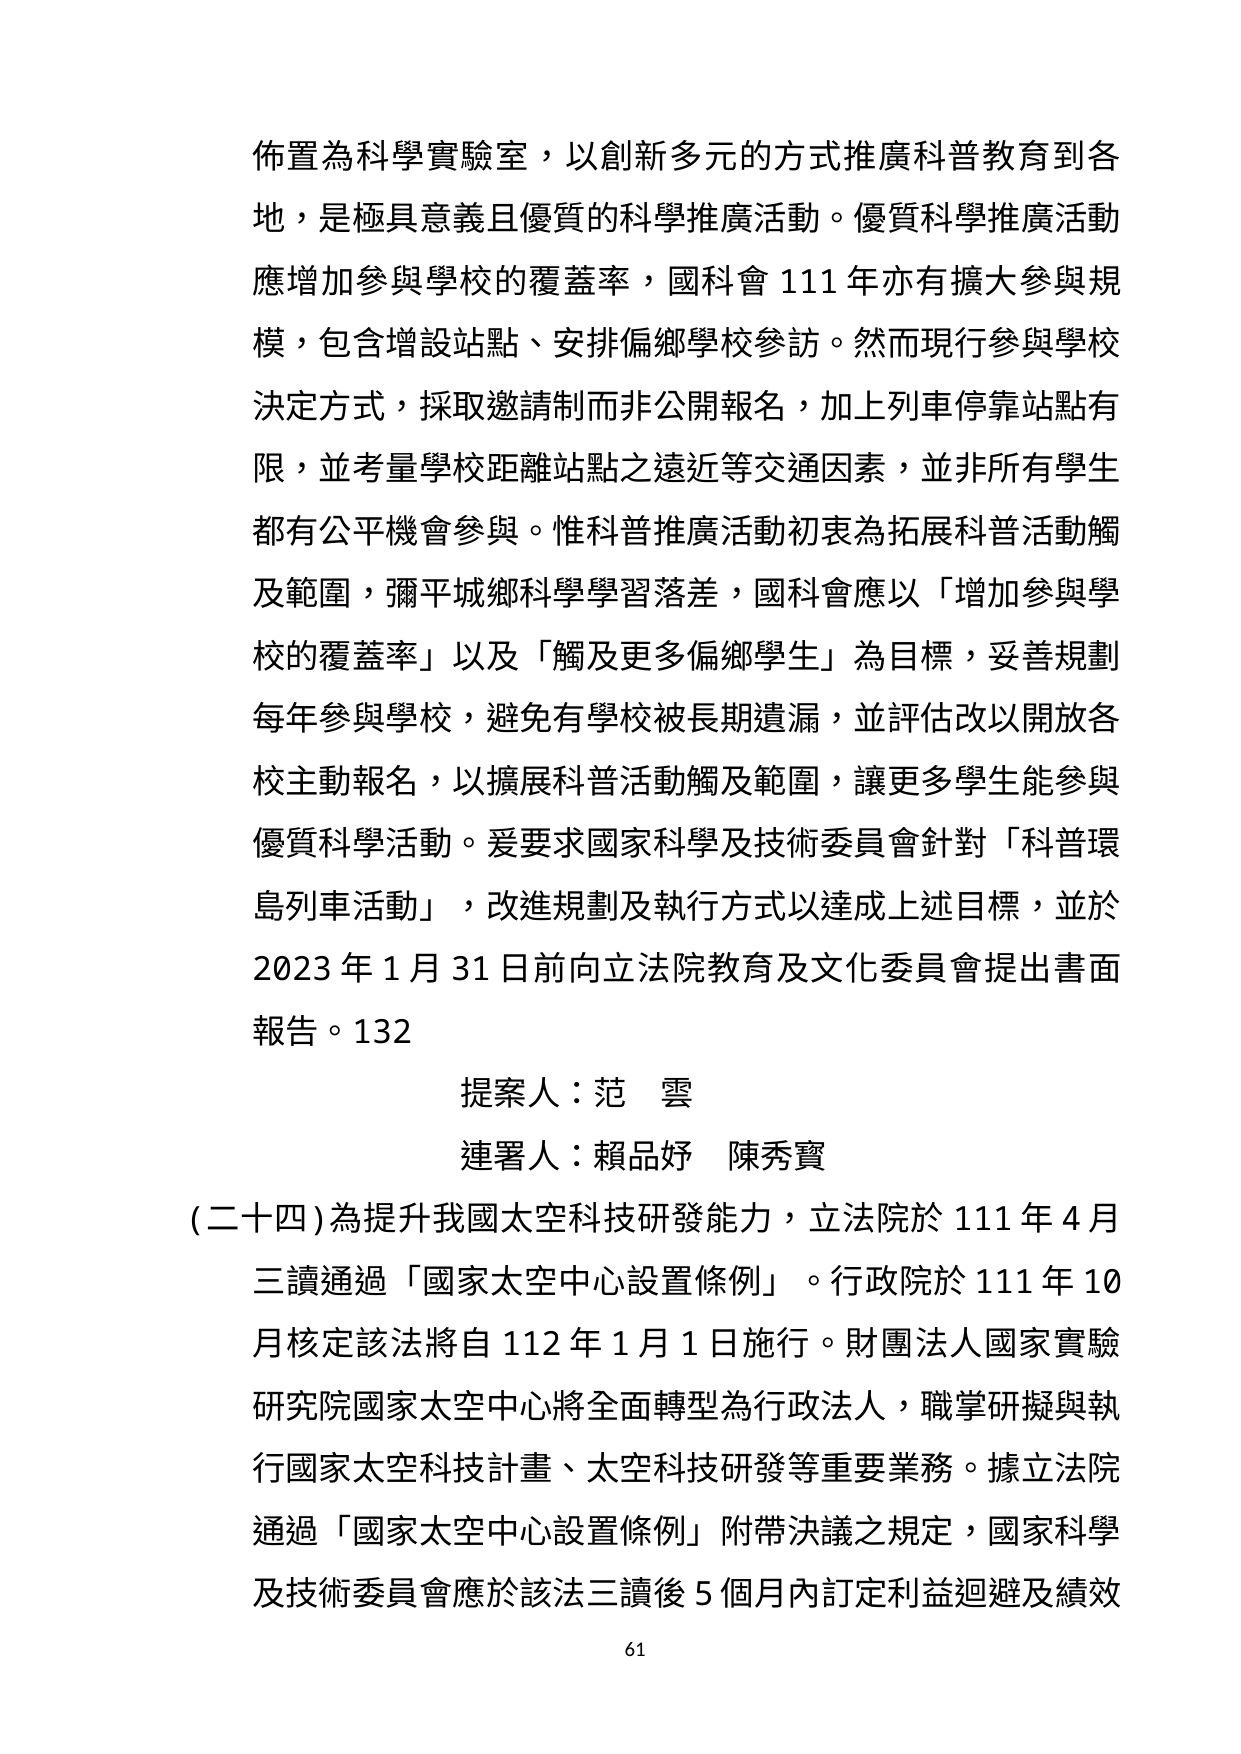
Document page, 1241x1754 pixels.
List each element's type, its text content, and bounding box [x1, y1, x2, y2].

text 佈置為科學實驗室，以創新多元的方式推廣科普教育到各地，是極具意義且優質的科學推廣活動。優質科學推廣活動應增加參與學校的覆蓋率，國科會111年亦有擴大參與規模，包含增設站點、安排偏鄉學校參訪。然而現行參與學校決定方式，採取邀請制而非公開報名，加上列車停靠站點有限，並考量學校距離站點之遠近等交通因素，並非所有學生都有公平機會參與。惟科普推廣活動初衷為拓展科普活動觸及範圍，彌平城鄉科學學習落差，國科會應以「增加參與學校的覆蓋率」以及「觸及更多偏鄉學生」為目標，妥善規劃每年參與學校，避免有學校被長期遺漏，並評估改以開放各校主動報名，以擴展科普活動觸及範圍，讓更多學生能參與優質科學活動。爰要求國家科學及技術委員會針對「科普環島列車活動」，改進規劃及執行方式以達成上述目標，並於2023年1月31日前向立法院教育及文化委員會提出書面報告。132 [185, 112, 1122, 1050]
text (二十四)為提升我國太空科技研發能力，立法院於111年4月三讀通過「國家太空中心設置條例」。行政院於111年10月核定該法將自112年1月1日施行。財團法人國家實驗研究院國家太空中心將全面轉型為行政法人，職掌研擬與執行國家太空科技計畫、太空科技研發等重要業務。據立法院通過「國家太空中心設置條例」附帶決議之規定，國家科學及技術委員會應於該法三讀後5個月內訂定利益迴避及績效 [185, 1175, 1122, 1612]
text 提案人：范 雲 [460, 1050, 1122, 1112]
text 連署人：賴品妤 陳秀寳 [460, 1112, 1122, 1175]
